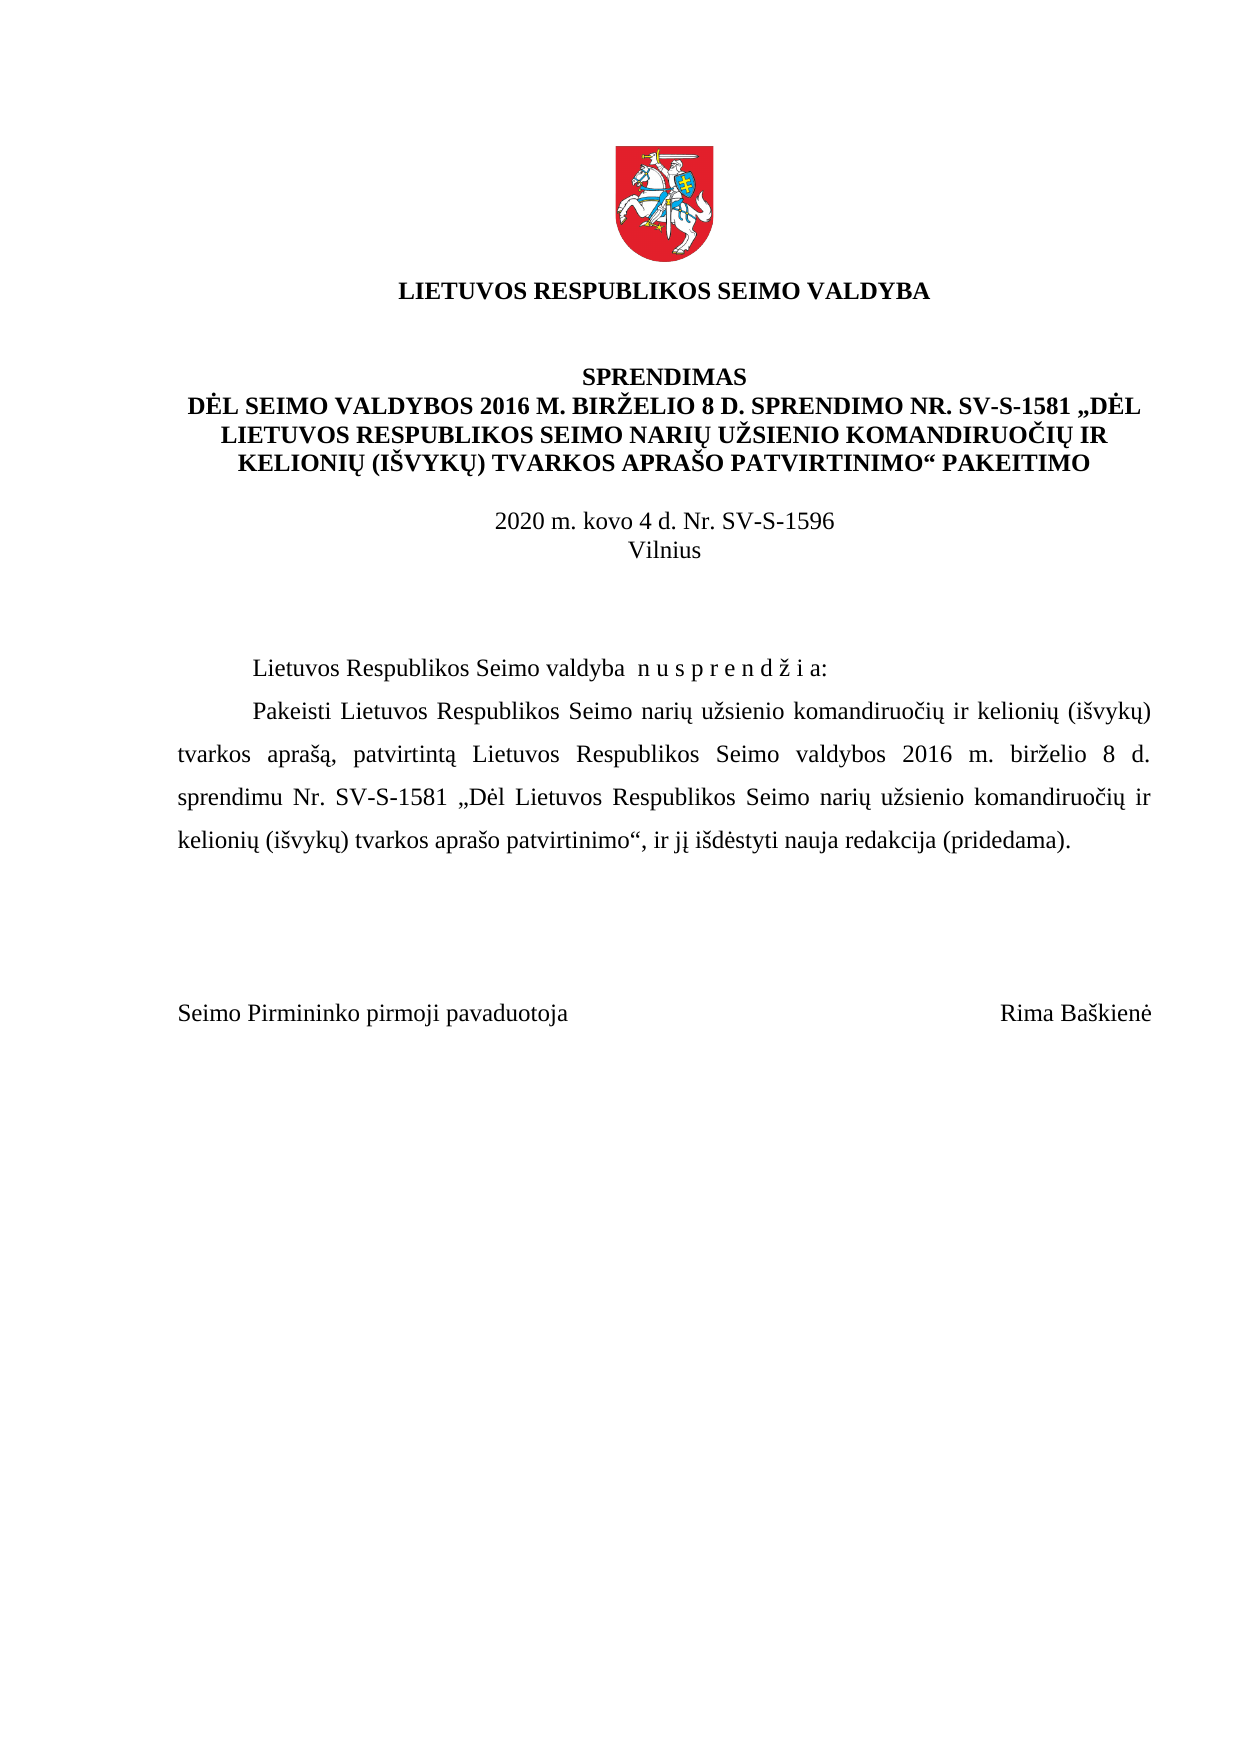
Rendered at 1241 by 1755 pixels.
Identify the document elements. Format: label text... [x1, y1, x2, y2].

text SPRENDIMAS [177, 362, 1152, 391]
text Lietuvos Respublikos Seimo valdyba n u s p r e n d ž i a: [177, 653, 1152, 681]
text Vilnius [177, 535, 1152, 563]
text 2020 m. kovo 4 d. Nr. SV-S-1596 [177, 506, 1152, 535]
text DĖL SEIMO VALDYBOS 2016 M. BIRŽELIO 8 D. SPRENDIMO NR. SV-S-1581 „DĖL LIETUVOS RESPUBLIKOS SEIMO NARIŲ UŽSIENIO KOMANDIRUOČIŲ IR KELIONIŲ (IŠVYKŲ) TVARKOS APRAŠO PATVIRTINIMO“ PAKEITIMO [177, 391, 1152, 477]
text Seimo Pirmininko pirmoji pavaduotoja Rima Baškienė [177, 998, 1152, 1026]
text Pakeisti Lietuvos Respublikos Seimo narių užsienio komandiruočių ir kelionių (išvykų) tvarkos aprašą, patvirtintą Lietuvos Respublikos Seimo valdybos 2016 m. birželio 8 d. sprendimu Nr. SV-S-1581 „Dėl Lietuvos Respublikos Seimo narių užsienio komandiruočių ir kelionių (išvykų) tvarkos aprašo patvirtinimo“, ir jį išdėstyti nauja redakcija (pridedama). [177, 696, 1152, 854]
text LIETUVOS RESPUBLIKOS SEIMO VALDYBA [177, 276, 1152, 305]
